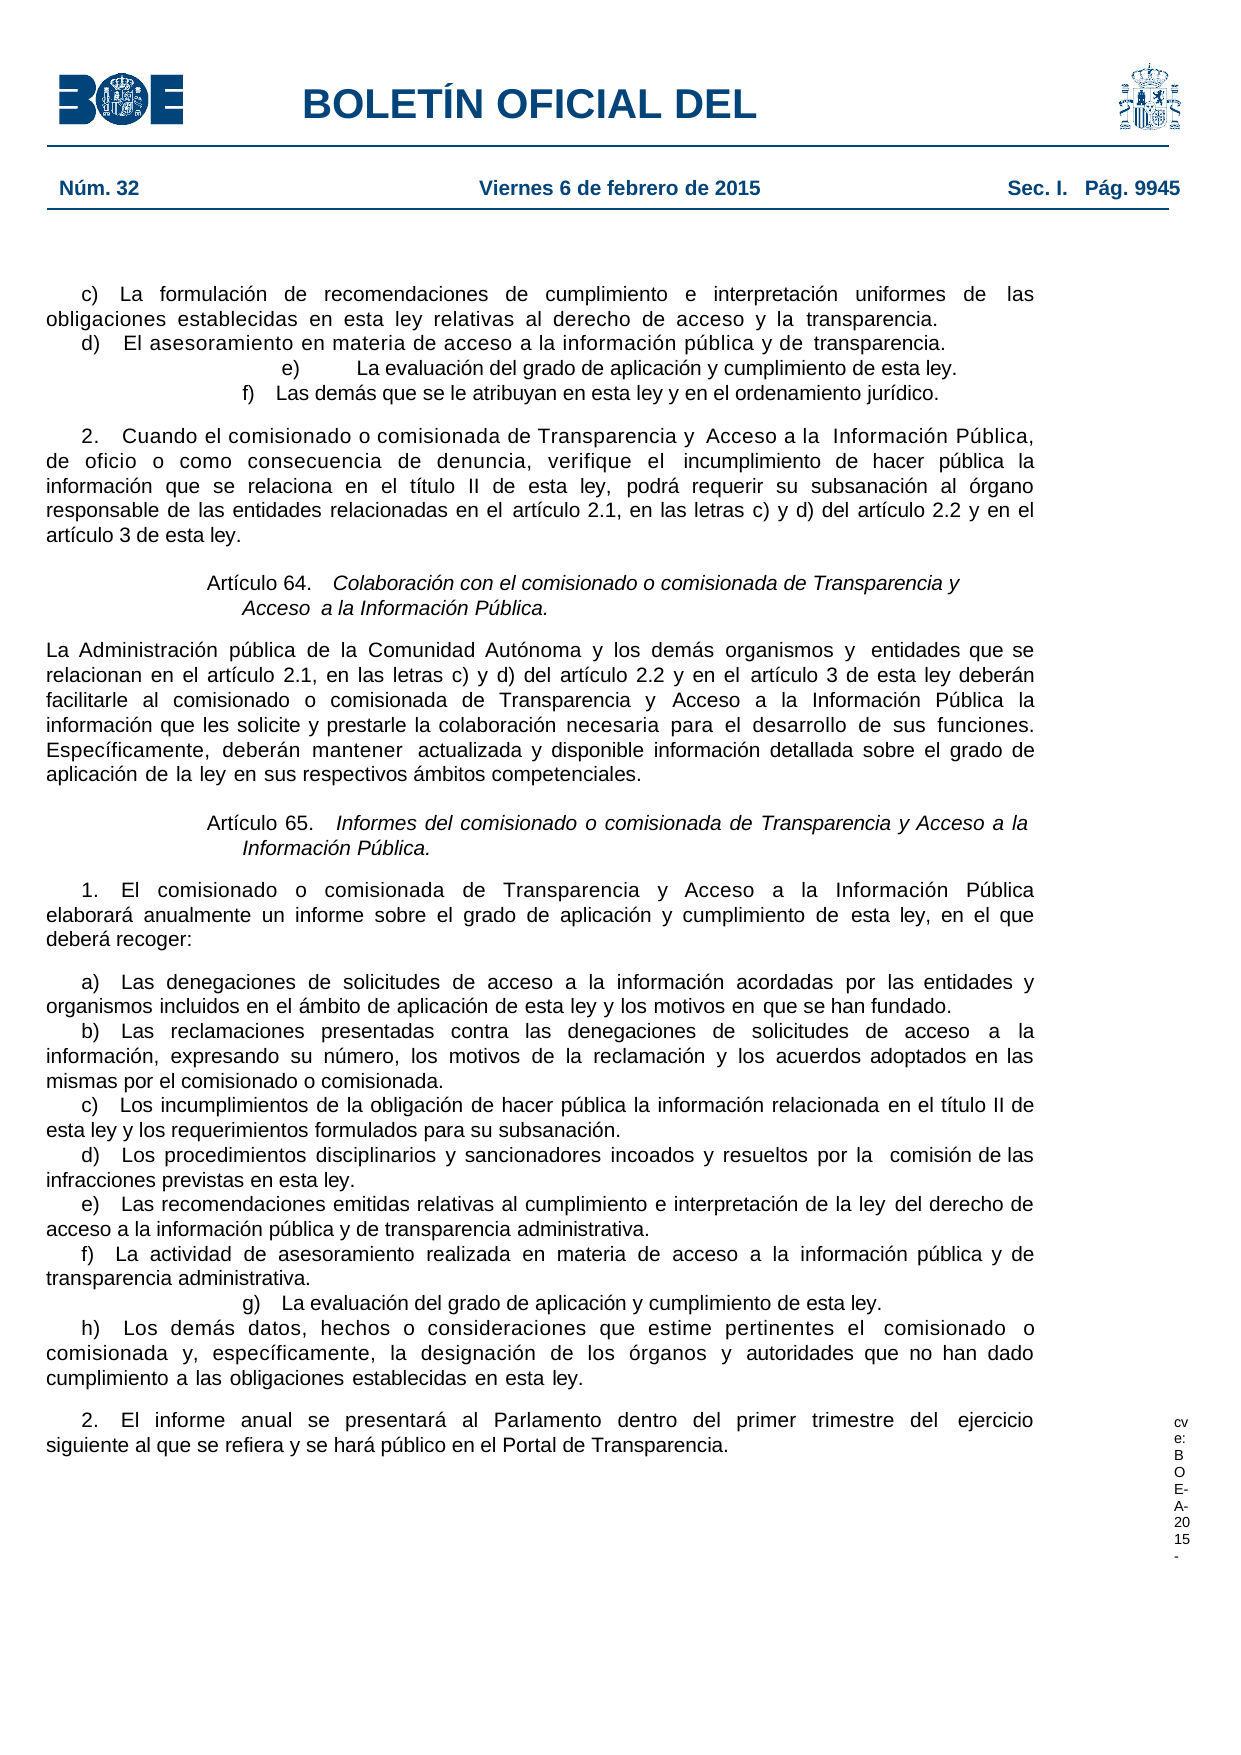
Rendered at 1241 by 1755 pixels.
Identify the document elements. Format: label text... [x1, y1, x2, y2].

list Los demás datos, hechos o consideraciones que estime pertinentes el comisionado o comisionada y, específicamente, la designación de los órganos y autoridades que no han dado cumplimiento a las obligaciones establecidas en esta ley. [46, 1316, 1034, 1389]
list El informe anual se presentará al Parlamento dentro del primer trimestre del ejercicio siguiente al que se refiera y se hará público en el Portal de Transparencia. [46, 1408, 1034, 1456]
text Artículo 65. Informes del comisionado o comisionada de Transparencia y Acceso a la Información Pública. [207, 811, 1034, 859]
list Los procedimientos disciplinarios y sancionadores incoados y resueltos por la comisión de las infracciones previstas en esta ley. [46, 1143, 1034, 1191]
list cve: BOE-A-2015-1114 [1174, 1413, 1191, 1566]
list El comisionado o comisionada de Transparencia y Acceso a la Información Pública elaborará anualmente un informe sobre el grado de aplicación y cumplimiento de esta ley, en el que deberá recoger: [46, 878, 1034, 951]
list La evaluación del grado de aplicación y cumplimiento de esta ley. [281, 356, 1195, 380]
list El asesoramiento en materia de acceso a la información pública y de transparencia. [46, 331, 1035, 355]
list La formulación de recomendaciones de cumplimiento e interpretación uniformes de las obligaciones establecidas en esta ley relativas al derecho de acceso y la transparencia. [46, 282, 1034, 331]
text Artículo 64. Colaboración con el comisionado o comisionada de Transparencia y Acceso a la Información Pública. [207, 571, 1034, 620]
list Las reclamaciones presentadas contra las denegaciones de solicitudes de acceso a la información, expresando su número, los motivos de la reclamación y los acuerdos adoptados en las mismas por el comisionado o comisionada. [46, 1019, 1034, 1093]
list La evaluación del grado de aplicación y cumplimiento de esta ley. [242, 1291, 1195, 1315]
list Los incumplimientos de la obligación de hacer pública la información relacionada en el título II de esta ley y los requerimientos formulados para su subsanación. [46, 1093, 1034, 1142]
list Cuando el comisionado o comisionada de Transparencia y Acceso a la Información Pública, de oficio o como consecuencia de denuncia, verifique el incumplimiento de hacer pública la información que se relaciona en el título II de esta ley, podrá requerir su subsanación al órgano responsable de las entidades relacionadas en el artículo 2.1, en las letras c) y d) del artículo 2.2 y en el artículo 3 de esta ley. [46, 424, 1035, 547]
list Las denegaciones de solicitudes de acceso a la información acordadas por las entidades y organismos incluidos en el ámbito de aplicación de esta ley y los motivos en que se han fundado. [46, 969, 1034, 1018]
list Las demás que se le atribuyan en esta ley y en el ordenamiento jurídico. [242, 381, 1195, 405]
text La Administración pública de la Comunidad Autónoma y los demás organismos y entidades que se relacionan en el artículo 2.1, en las letras c) y d) del artículo 2.2 y en el artículo 3 de esta ley deberán facilitarle al comisionado o comisionada de Transparencia y Acceso a la Información Pública la información que les solicite y prestarle la colaboración necesaria para el desarrollo de sus funciones. Específicamente, deberán mantener actualizada y disponible información detallada sobre el grado de aplicación de la ley en sus respectivos ámbitos competenciales. [46, 638, 1035, 786]
list La actividad de asesoramiento realizada en materia de acceso a la información pública y de transparencia administrativa. [46, 1241, 1034, 1290]
subtitle Núm. 32 Viernes 6 de febrero de 2015 Sec. I. Pág. 9945 [59, 176, 1195, 200]
list Las recomendaciones emitidas relativas al cumplimiento e interpretación de la ley del derecho de acceso a la información pública y de transparencia administrativa. [46, 1192, 1034, 1241]
